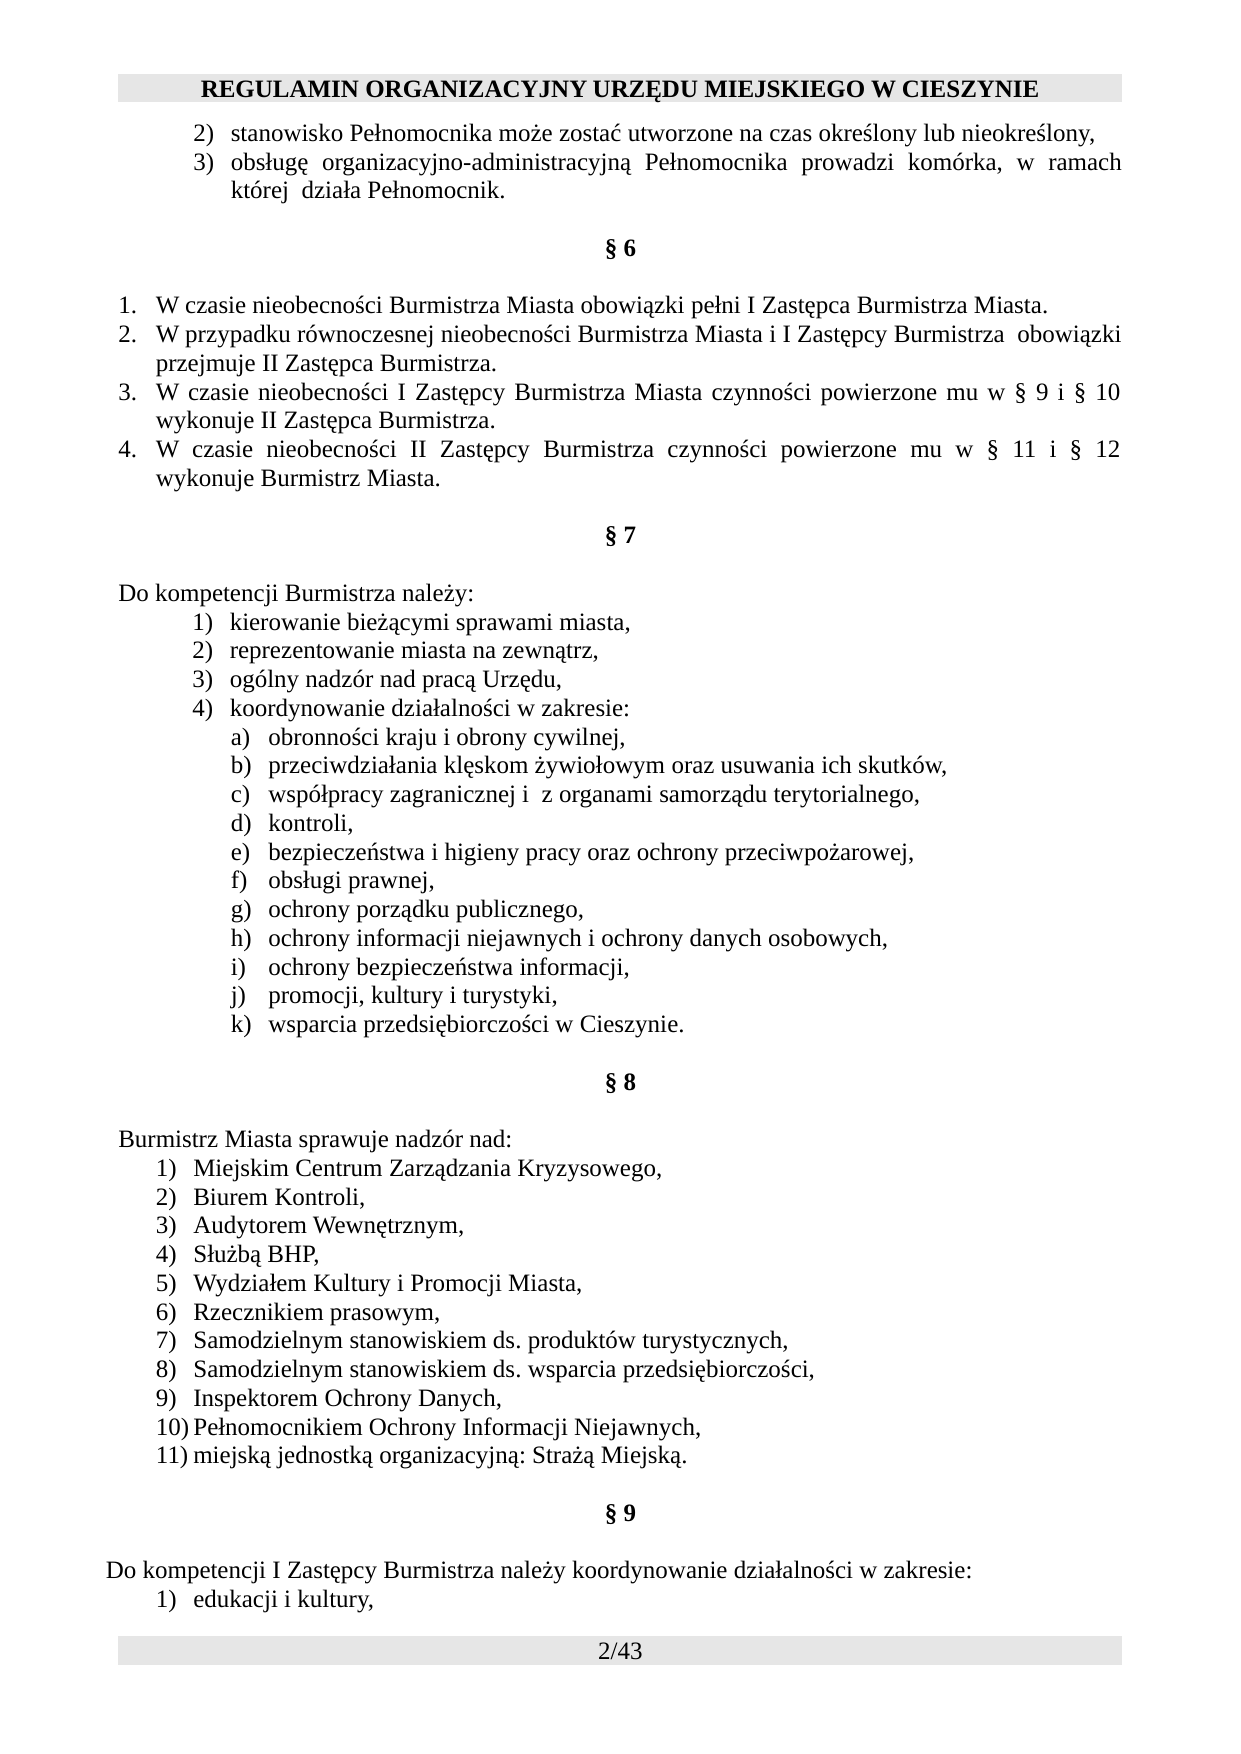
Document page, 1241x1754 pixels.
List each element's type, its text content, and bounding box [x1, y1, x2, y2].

list kierowanie bieżącymi sprawami miasta, [192, 607, 1122, 636]
list promocji, kultury i turystyki, [231, 981, 1122, 1009]
list bezpieczeństwa i higieny pracy oraz ochrony przeciwpożarowej, [231, 837, 1122, 866]
list miejską jednostką organizacyjną: Strażą Miejską. [156, 1441, 1122, 1469]
list obronności kraju i obrony cywilnej, [231, 722, 1122, 751]
list kontroli, [231, 808, 1122, 837]
list ochrony informacji niejawnych i ochrony danych osobowych, [231, 923, 1122, 952]
list W czasie nieobecności II Zastępcy Burmistrza czynności powierzone mu w § 11 i § 12 wykonuje Burmistrz Miasta. [118, 434, 1122, 492]
list ochrony bezpieczeństwa informacji, [231, 952, 1122, 981]
text § 8 [118, 1067, 1122, 1096]
text § 7 [118, 521, 1122, 549]
list reprezentowanie miasta na zewnątrz, [192, 636, 1122, 664]
list obsługę organizacyjno-administracyjną Pełnomocnika prowadzi komórka, w ramach której działa Pełnomocnik. [193, 147, 1122, 204]
list Samodzielnym stanowiskiem ds. produktów turystycznych, [156, 1326, 1122, 1354]
text § 9 [118, 1498, 1122, 1527]
list koordynowanie działalności w zakresie: [192, 693, 1122, 722]
list Wydziałem Kultury i Promocji Miasta, [156, 1268, 1122, 1297]
list Samodzielnym stanowiskiem ds. wsparcia przedsiębiorczości, [156, 1354, 1122, 1383]
text Do kompetencji I Zastępcy Burmistrza należy koordynowanie działalności w zakresie: [81, 1556, 1122, 1584]
text Burmistrz Miasta sprawuje nadzór nad: [118, 1124, 1122, 1153]
list wsparcia przedsiębiorczości w Cieszynie. [231, 1009, 1122, 1038]
list stanowisko Pełnomocnika może zostać utworzone na czas określony lub nieokreślony, [193, 118, 1122, 147]
list przeciwdziałania klęskom żywiołowym oraz usuwania ich skutków, [231, 751, 1122, 779]
list Rzecznikiem prasowym, [156, 1297, 1122, 1326]
list Inspektorem Ochrony Danych, [156, 1383, 1122, 1412]
text § 6 [118, 233, 1122, 262]
list Audytorem Wewnętrznym, [156, 1211, 1122, 1239]
list W przypadku równoczesnej nieobecności Burmistrza Miasta i I Zastępcy Burmistrza obowiązki przejmuje II Zastępca Burmistrza. [118, 319, 1122, 377]
list Biurem Kontroli, [156, 1182, 1122, 1211]
list ogólny nadzór nad pracą Urzędu, [192, 664, 1122, 693]
list Pełnomocnikiem Ochrony Informacji Niejawnych, [156, 1412, 1122, 1441]
list współpracy zagranicznej i z organami samorządu terytorialnego, [231, 779, 1122, 808]
list Miejskim Centrum Zarządzania Kryzysowego, [156, 1153, 1122, 1182]
list Służbą BHP, [156, 1239, 1122, 1268]
list W czasie nieobecności I Zastępcy Burmistrza Miasta czynności powierzone mu w § 9 i § 10 wykonuje II Zastępca Burmistrza. [118, 377, 1122, 434]
list edukacji i kultury, [156, 1584, 1122, 1613]
text Do kompetencji Burmistrza należy: [81, 578, 1122, 607]
list ochrony porządku publicznego, [231, 894, 1122, 923]
list W czasie nieobecności Burmistrza Miasta obowiązki pełni I Zastępca Burmistrza Miasta. [118, 291, 1122, 319]
list obsługi prawnej, [231, 866, 1122, 894]
